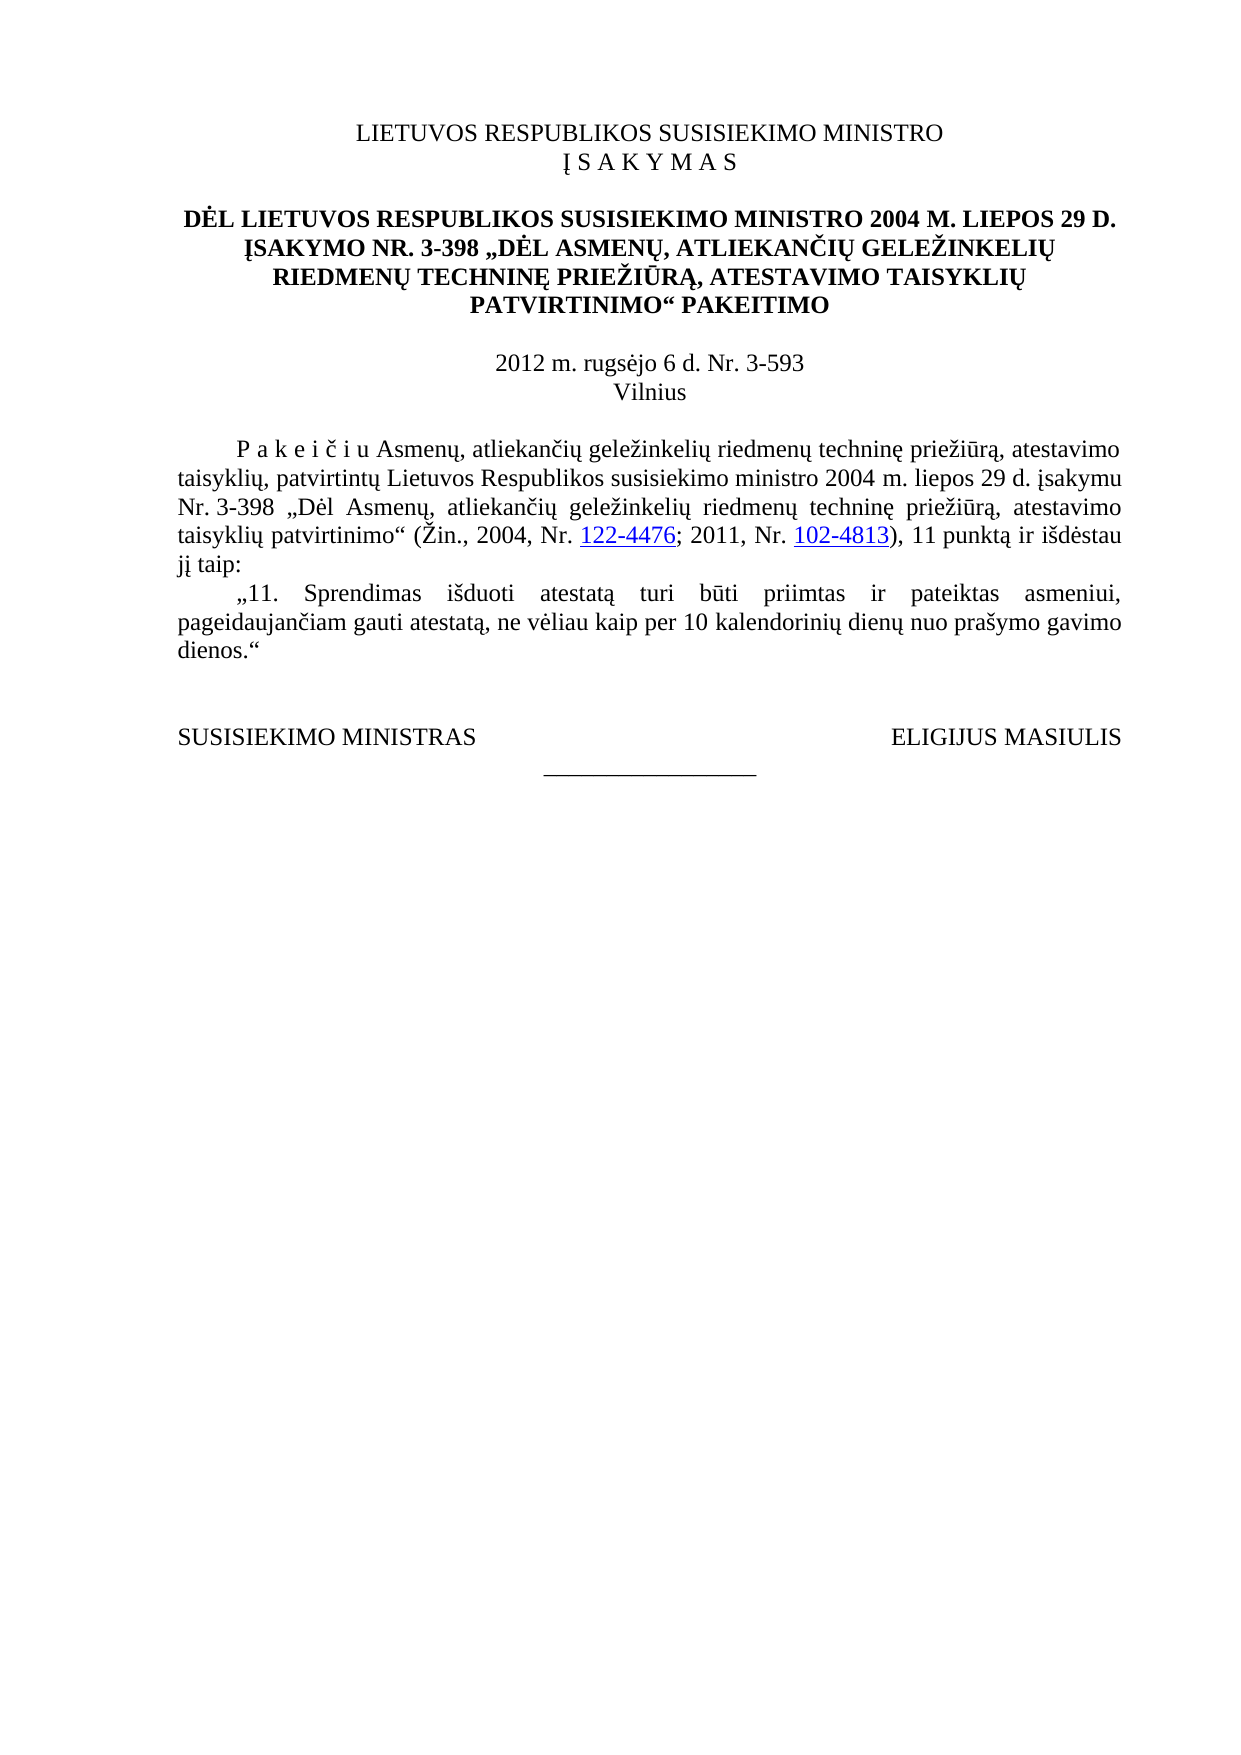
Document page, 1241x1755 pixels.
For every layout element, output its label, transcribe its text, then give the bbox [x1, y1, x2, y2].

text Vilnius [177, 377, 1122, 406]
text Susisiekimo ministras Eligijus Masiulis [177, 722, 1122, 751]
text P a k e i č i u Asmenų, atliekančių geležinkelių riedmenų techninę priežiūrą, atestavimo taisyklių, patvirtintų Lietuvos Respublikos susisiekimo ministro 2004 m. liepos 29 d. įsakymu Nr. 3-398 „Dėl Asmenų, atliekančių geležinkelių riedmenų techninę priežiūrą, atestavimo taisyklių patvirtinimo“ (Žin., 2004, Nr. 122-4476; 2011, Nr. 102-4813), 11 punktą ir išdėstau jį taip: [177, 434, 1122, 578]
text _________________ [177, 751, 1122, 779]
text DĖL LIETUVOS RESPUBLIKOS SUSISIEKIMO MINISTRO 2004 M. LIEPOS 29 D. ĮSAKYMO Nr. 3-398 „DĖL ASMENŲ, ATLIEKANČIŲ GELEŽINKELIŲ RIEDMENŲ TECHNINĘ PRIEŽIŪRĄ, ATESTAVIMO TAISYKLIŲ PATVIRTINIMO“ PAKEITIMO [177, 204, 1122, 319]
text Į S A K Y M A S [177, 147, 1122, 176]
text „11. Sprendimas išduoti atestatą turi būti priimtas ir pateiktas asmeniui, pageidaujančiam gauti atestatą, ne vėliau kaip per 10 kalendorinių dienų nuo prašymo gavimo dienos.“ [177, 578, 1122, 664]
text LIETUVOS RESPUBLIKOS SUSISIEKIMO MINISTRO [177, 118, 1122, 147]
text 2012 m. rugsėjo 6 d. Nr. 3-593 [177, 348, 1122, 377]
